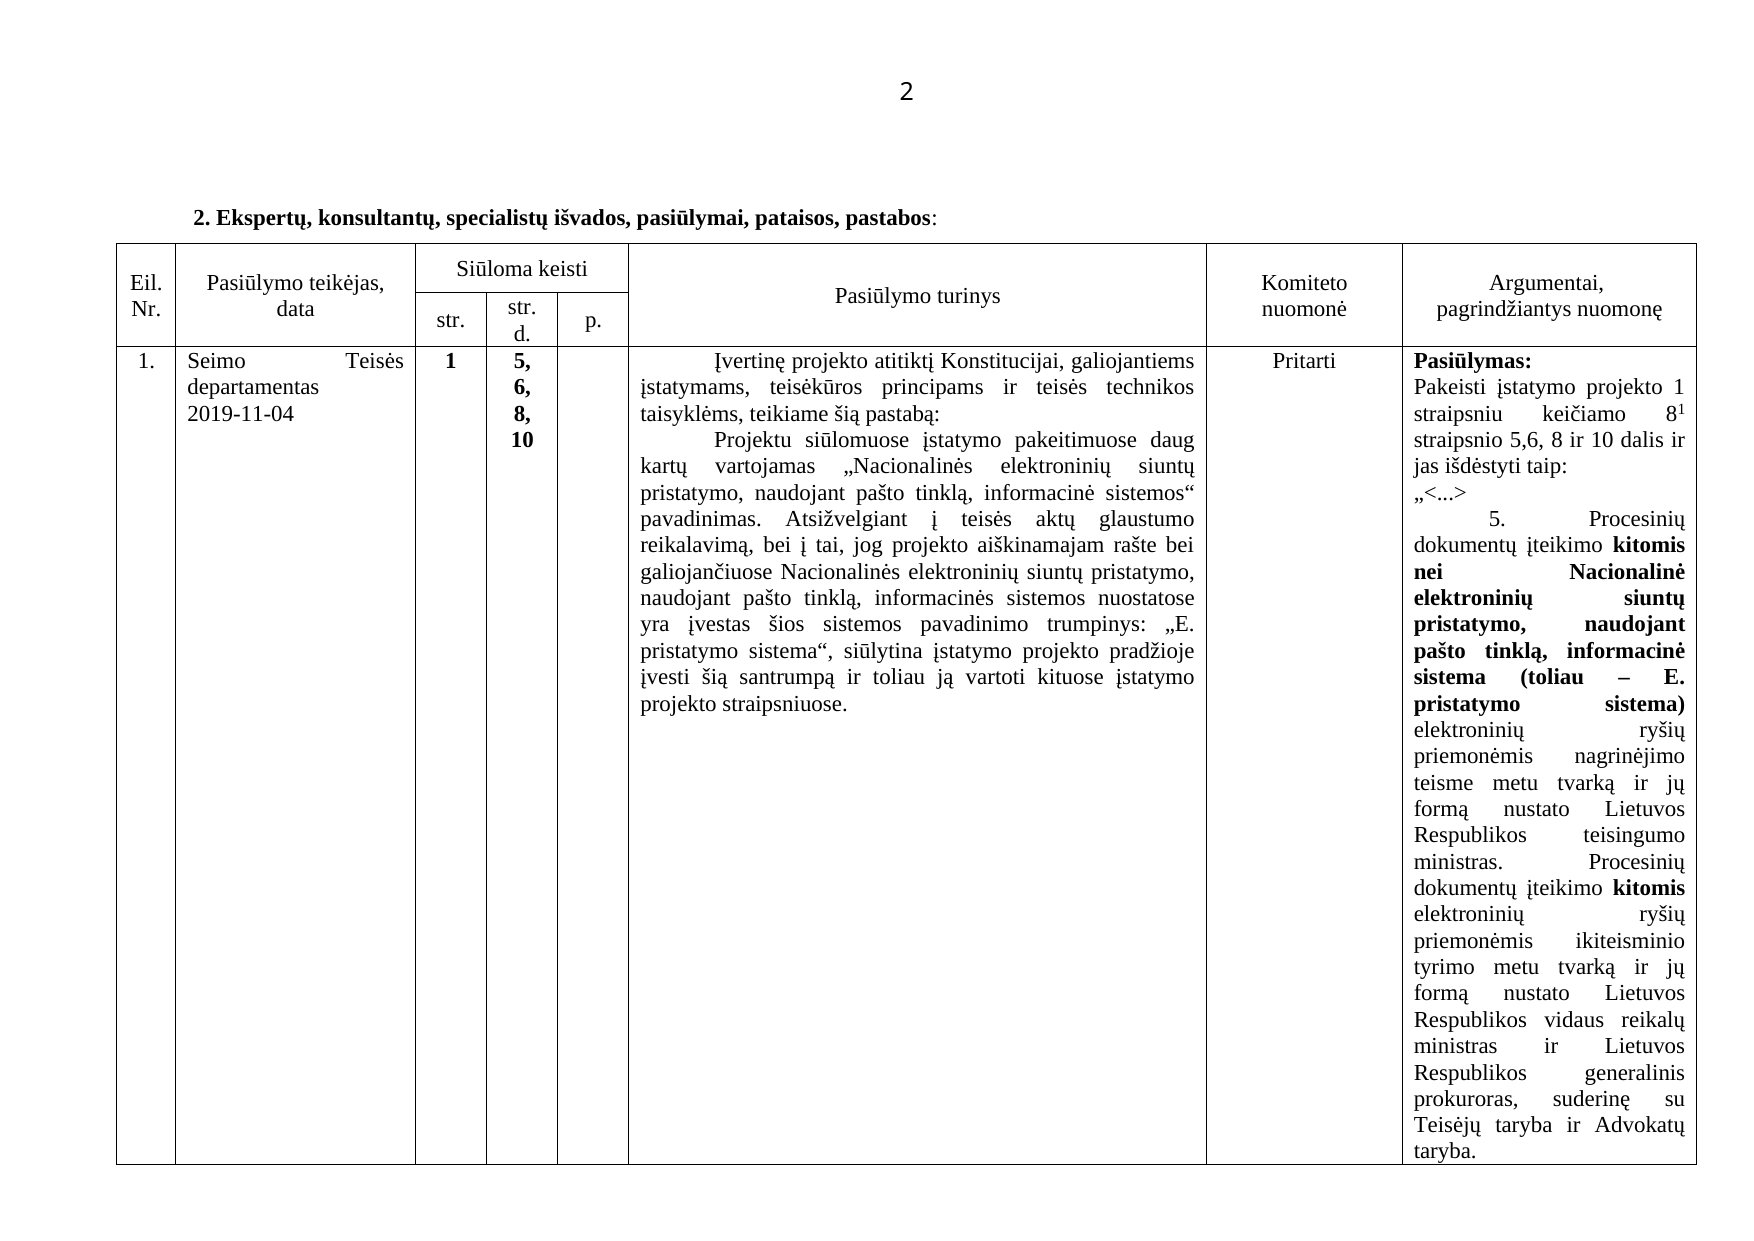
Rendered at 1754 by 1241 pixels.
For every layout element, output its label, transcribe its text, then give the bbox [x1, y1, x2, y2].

table_header Eil. Nr. [117, 244, 175, 346]
table_cell p. [558, 293, 628, 346]
table_header Komiteto nuomonė [1207, 244, 1402, 346]
table_cell str. [416, 293, 486, 346]
table_header Pasiūlymo teikėjas, data [176, 244, 415, 346]
table_header Argumentai, pagrindžiantys nuomonę [1403, 244, 1696, 346]
table_cell Pasiūlymas: Pakeisti įstatymo projekto 1 straipsniu keičiamo 81 straipsnio 5,6, 8 ir 10 dalis ir jas išdėstyti taip: „<...> 5. Procesinių dokumentų įteikimo kitomis nei Nacionalinė elektroninių siuntų pristatymo, naudojant pašto tinklą, informacinė sistema (toliau – E. pristatymo sistema) elektroninių ryšių priemonėmis nagrinėjimo teisme metu tvarką ir jų formą nustato Lietuvos Respublikos teisingumo ministras. Procesinių dokumentų įteikimo kitomis elektroninių ryšių priemonėmis ikiteisminio tyrimo metu tvarką ir jų formą nustato Lietuvos Respublikos vidaus reikalų ministras ir Lietuvos Respublikos generalinis prokuroras, suderinę su Teisėjų taryba ir Advokatų taryba. [1403, 347, 1696, 1164]
text 2. Ekspertų, konsultantų, specialistų išvados, pasiūlymai, pataisos, pastabos: [118, 203, 1695, 230]
table_cell [558, 347, 628, 1164]
table_cell 5, 6, 8, 10 [487, 347, 557, 1164]
table_cell Pritarti [1207, 347, 1402, 1164]
table_header Siūloma keisti [416, 244, 628, 292]
table_header Pasiūlymo turinys [629, 244, 1206, 346]
table_cell Įvertinę projekto atitiktį Konstitucijai, galiojantiems įstatymams, teisėkūros principams ir teisės technikos taisyklėms, teikiame šią pastabą: Projektu siūlomuose įstatymo pakeitimuose daug kartų vartojamas „Nacionalinės elektroninių siuntų pristatymo, naudojant pašto tinklą, informacinė sistemos“ pavadinimas. Atsižvelgiant į teisės aktų glaustumo reikalavimą, bei į tai, jog projekto aiškinamajam rašte bei galiojančiuose Nacionalinės elektroninių siuntų pristatymo, naudojant pašto tinklą, informacinės sistemos nuostatose yra įvestas šios sistemos pavadinimo trumpinys: „E. pristatymo sistema“, siūlytina įstatymo projekto pradžioje įvesti šią santrumpą ir toliau ją vartoti kituose įstatymo projekto straipsniuose. [629, 347, 1206, 1164]
table_cell 1 [416, 347, 486, 1164]
table_cell str. d. [487, 293, 557, 346]
table_cell 1. [117, 347, 175, 1164]
table_cell Seimo Teisės departamentas 2019-11-04 [176, 347, 415, 1164]
